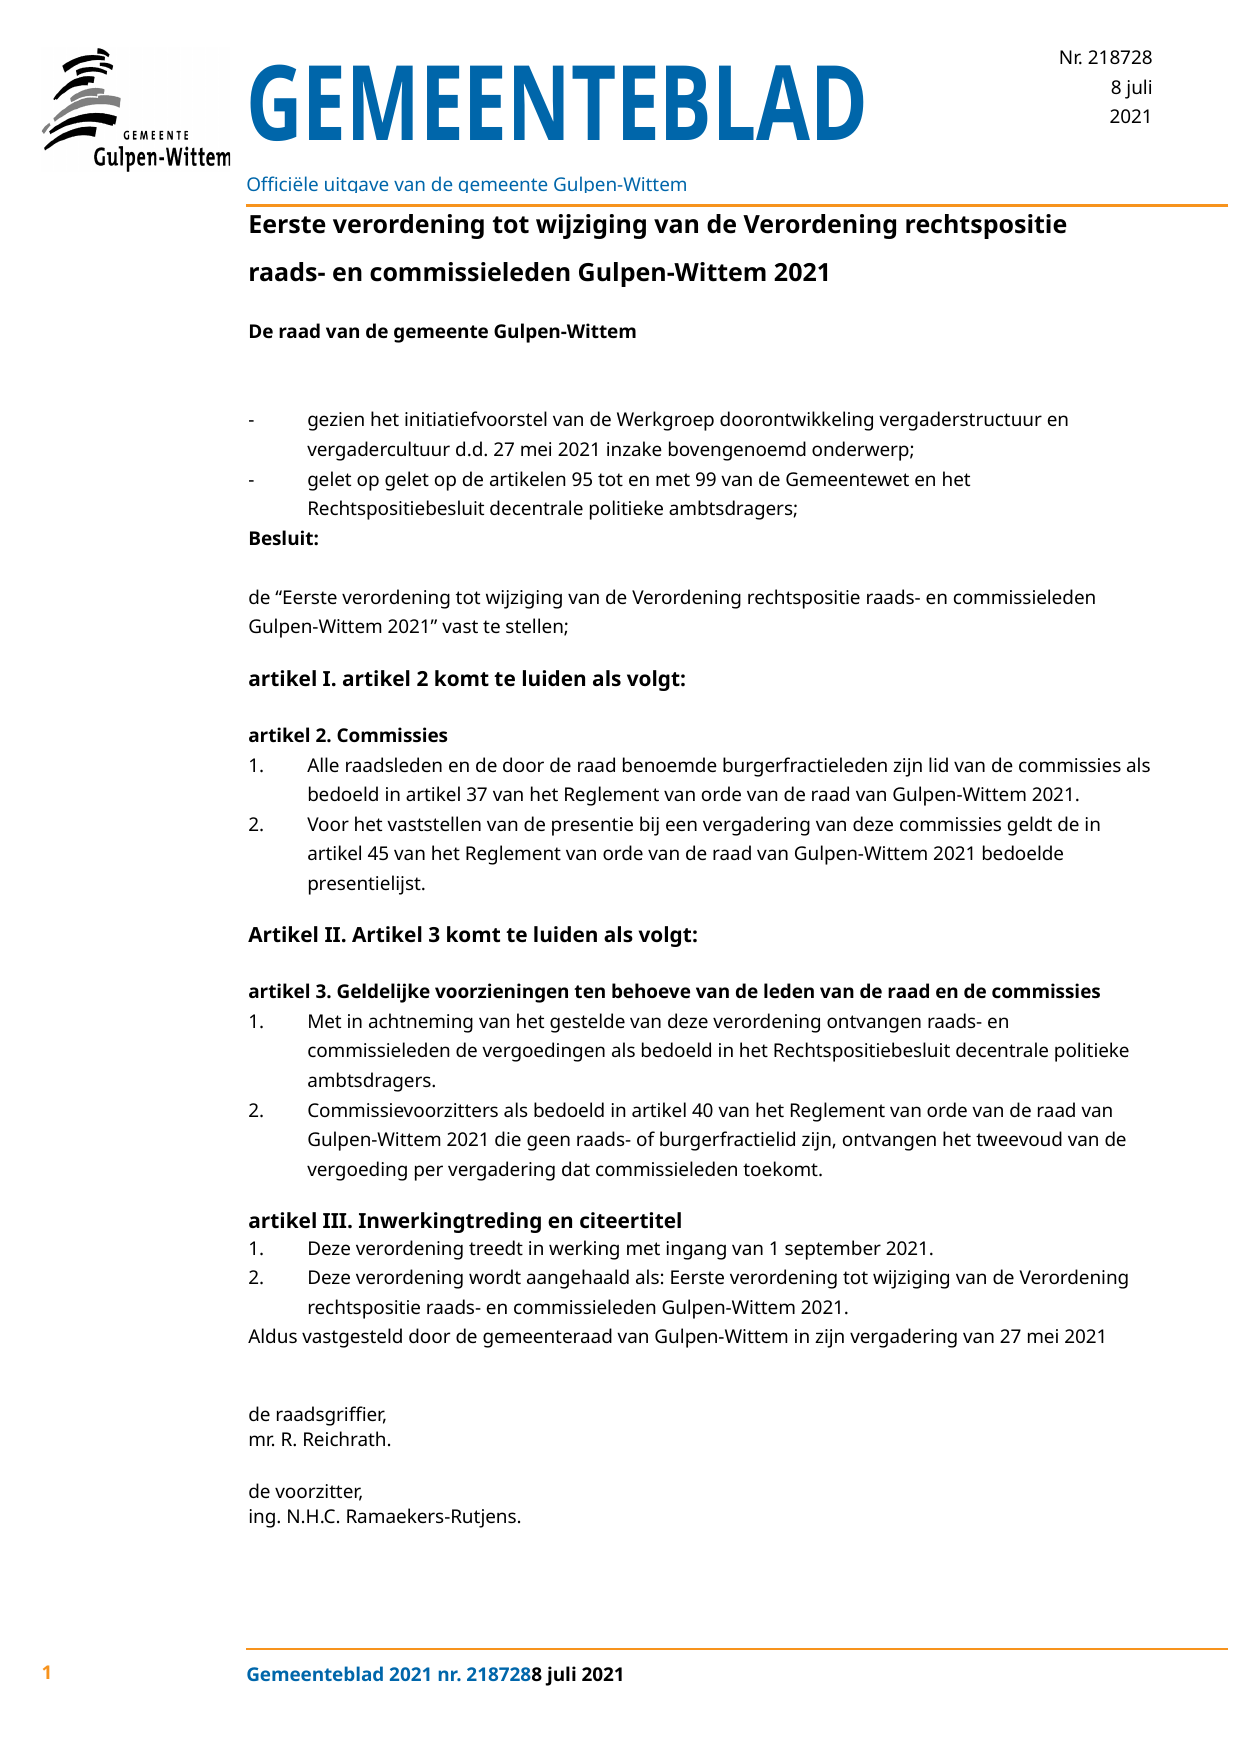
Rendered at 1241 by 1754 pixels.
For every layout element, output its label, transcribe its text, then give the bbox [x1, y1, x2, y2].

text de raadsgriffier, [248, 1401, 1152, 1427]
text ing. N.H.C. Ramaekers-Rutjens. [248, 1504, 1152, 1529]
list Deze verordening treedt in werking met ingang van 1 september 2021. [248, 1235, 1152, 1261]
list Voor het vaststellen van de presentie bij een vergadering van deze commissies geldt de in artikel 45 van het Reglement van orde van de raad van Gulpen-Wittem 2021 bedoelde presentielijst. [248, 811, 1152, 896]
text de voorzitter, [248, 1478, 1152, 1504]
text Eerste verordening tot wijziging van de Verordening rechtspositie raads- en commissieleden Gulpen-Wittem 2021 [248, 207, 1152, 288]
text artikel I. artikel 2 komt te luiden als volgt: [248, 664, 1152, 693]
text De raad van de gemeente Gulpen-Wittem [248, 318, 1152, 344]
list Commissievoorzitters als bedoeld in artikel 40 van het Reglement van orde van de raad van Gulpen-Wittem 2021 die geen raads- of burgerfractielid zijn, ontvangen het tweevoud van de vergoeding per vergadering dat commissieleden toekomt. [248, 1097, 1152, 1182]
text artikel 2. Commissies [248, 722, 1152, 748]
list Deze verordening wordt aangehaald als: Eerste verordening tot wijziging van de Verordening rechtspositie raads- en commissieleden Gulpen-Wittem 2021. [248, 1264, 1152, 1320]
picture [41, 47, 231, 172]
list Alle raadsleden en de door de raad benoemde burgerfractieleden zijn lid van de commissies als bedoeld in artikel 37 van het Reglement van orde van de raad van Gulpen-Wittem 2021. [248, 752, 1152, 807]
list gelet op gelet op de artikelen 95 tot en met 99 van de Gemeentewet en het Rechtspositiebesluit decentrale politieke ambtsdragers; [248, 466, 1152, 521]
list Met in achtneming van het gestelde van deze verordening ontvangen raads- en commissieleden de vergoedingen als bedoeld in het Rechtspositiebesluit decentrale politieke ambtsdragers. [248, 1008, 1152, 1093]
text de “Eerste verordening tot wijziging van de Verordening rechtspositie raads- en commissieleden Gulpen-Wittem 2021” vast te stellen; [248, 584, 1152, 639]
text Besluit: [248, 525, 1152, 551]
text Aldus vastgesteld door de gemeenteraad van Gulpen-Wittem in zijn vergadering van 27 mei 2021 [248, 1324, 1152, 1349]
text Artikel II. Artikel 3 komt te luiden als volgt: [248, 921, 1152, 949]
text mr. R. Reichrath. [248, 1427, 1152, 1452]
text artikel 3. Geldelijke voorzieningen ten behoeve van de leden van de raad en de commissies [248, 978, 1152, 1004]
list gezien het initiatiefvoorstel van de Werkgroep doorontwikkeling vergaderstructuur en vergadercultuur d.d. 27 mei 2021 inzake bovengenoemd onderwerp; [248, 407, 1152, 462]
text artikel III. Inwerkingtreding en citeertitel [248, 1206, 1152, 1235]
